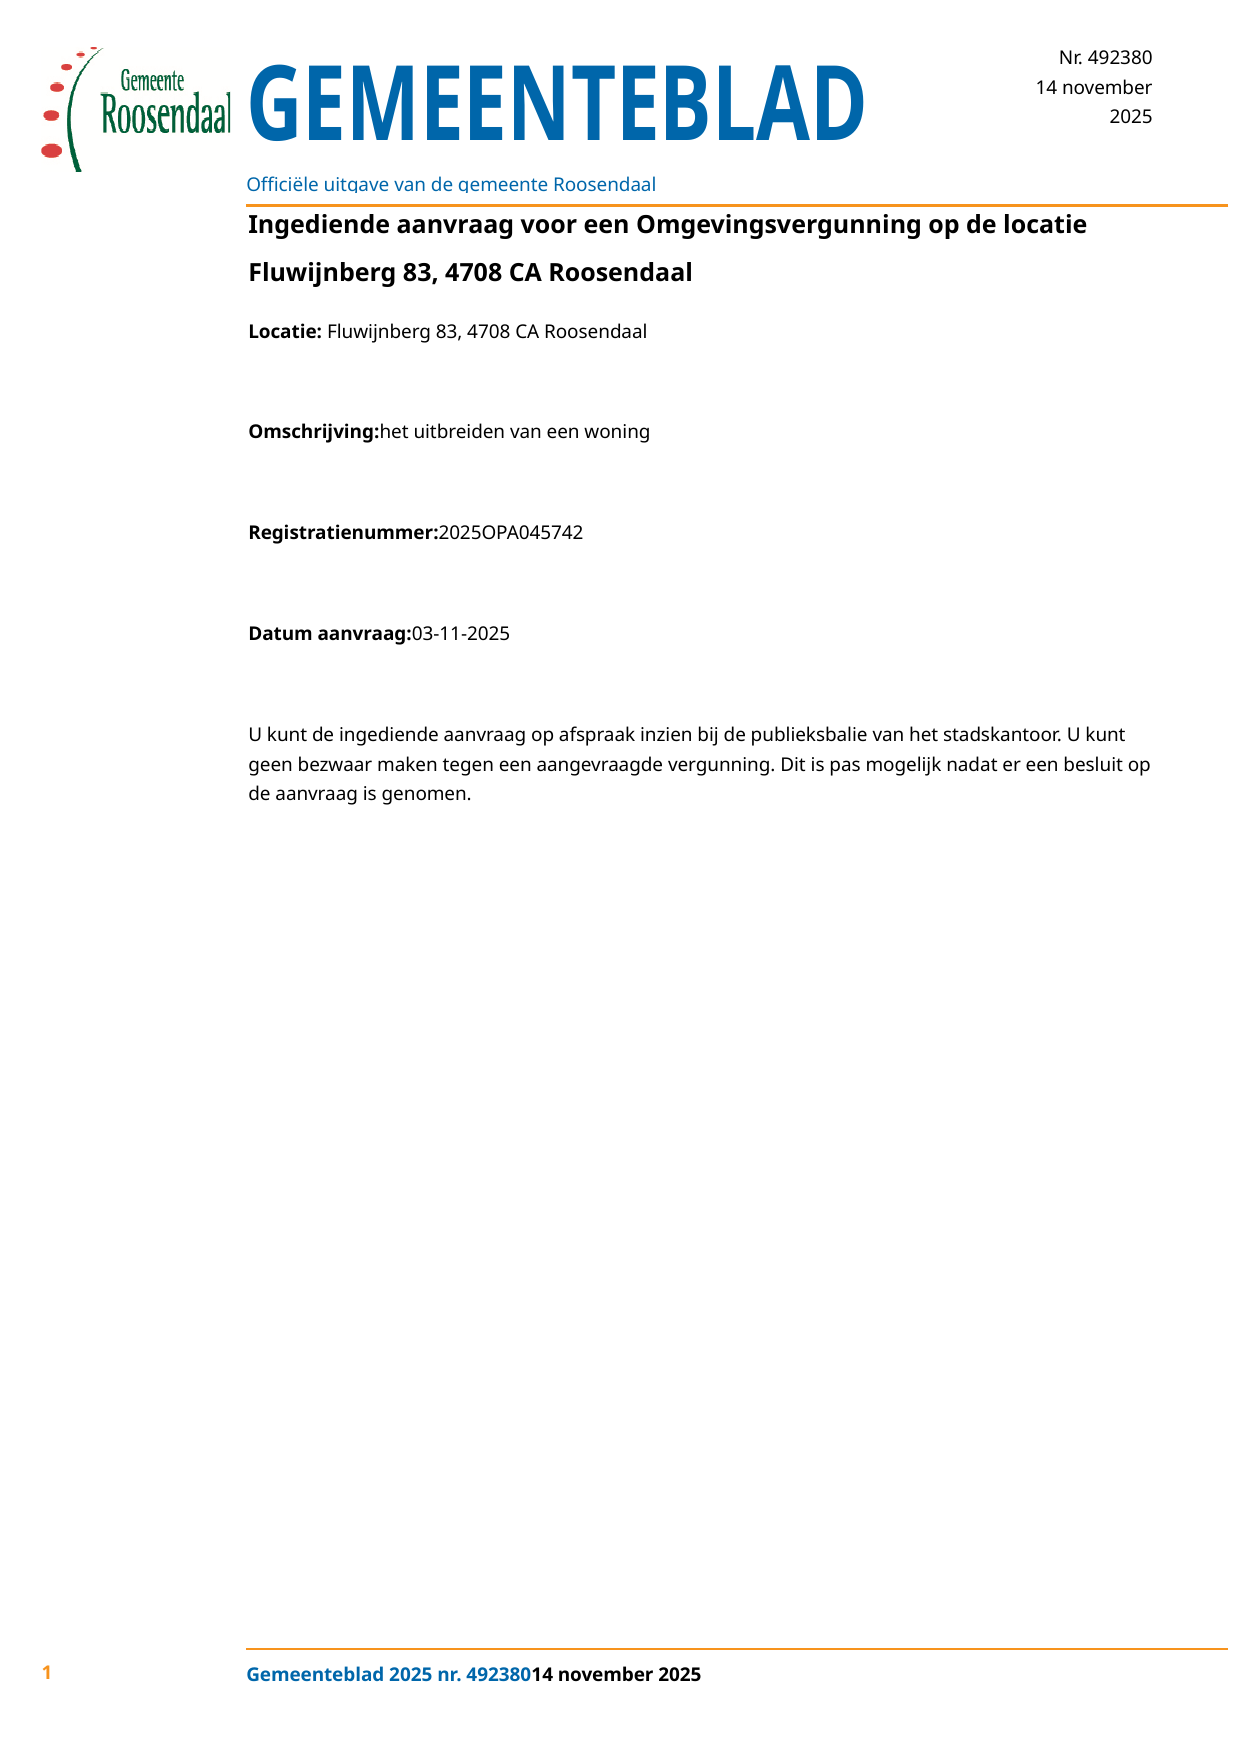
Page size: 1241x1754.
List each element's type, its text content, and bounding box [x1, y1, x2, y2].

text Locatie: Fluwijnberg 83, 4708 CA Roosendaal [248, 318, 1152, 344]
text U kunt de ingediende aanvraag op afspraak inzien bij de publieksbalie van het stadskantoor. U kunt geen bezwaar maken tegen een aangevraagde vergunning. Dit is pas mogelijk nadat er een besluit op de aanvraag is genomen. [248, 721, 1152, 806]
picture [41, 47, 231, 172]
text Omschrijving:het uitbreiden van een woning [248, 419, 1152, 444]
text Ingediende aanvraag voor een Omgevingsvergunning op de locatie Fluwijnberg 83, 4708 CA Roosendaal [248, 207, 1152, 288]
text Datum aanvraag:03-11-2025 [248, 620, 1152, 646]
text Registratienummer:2025OPA045742 [248, 519, 1152, 545]
